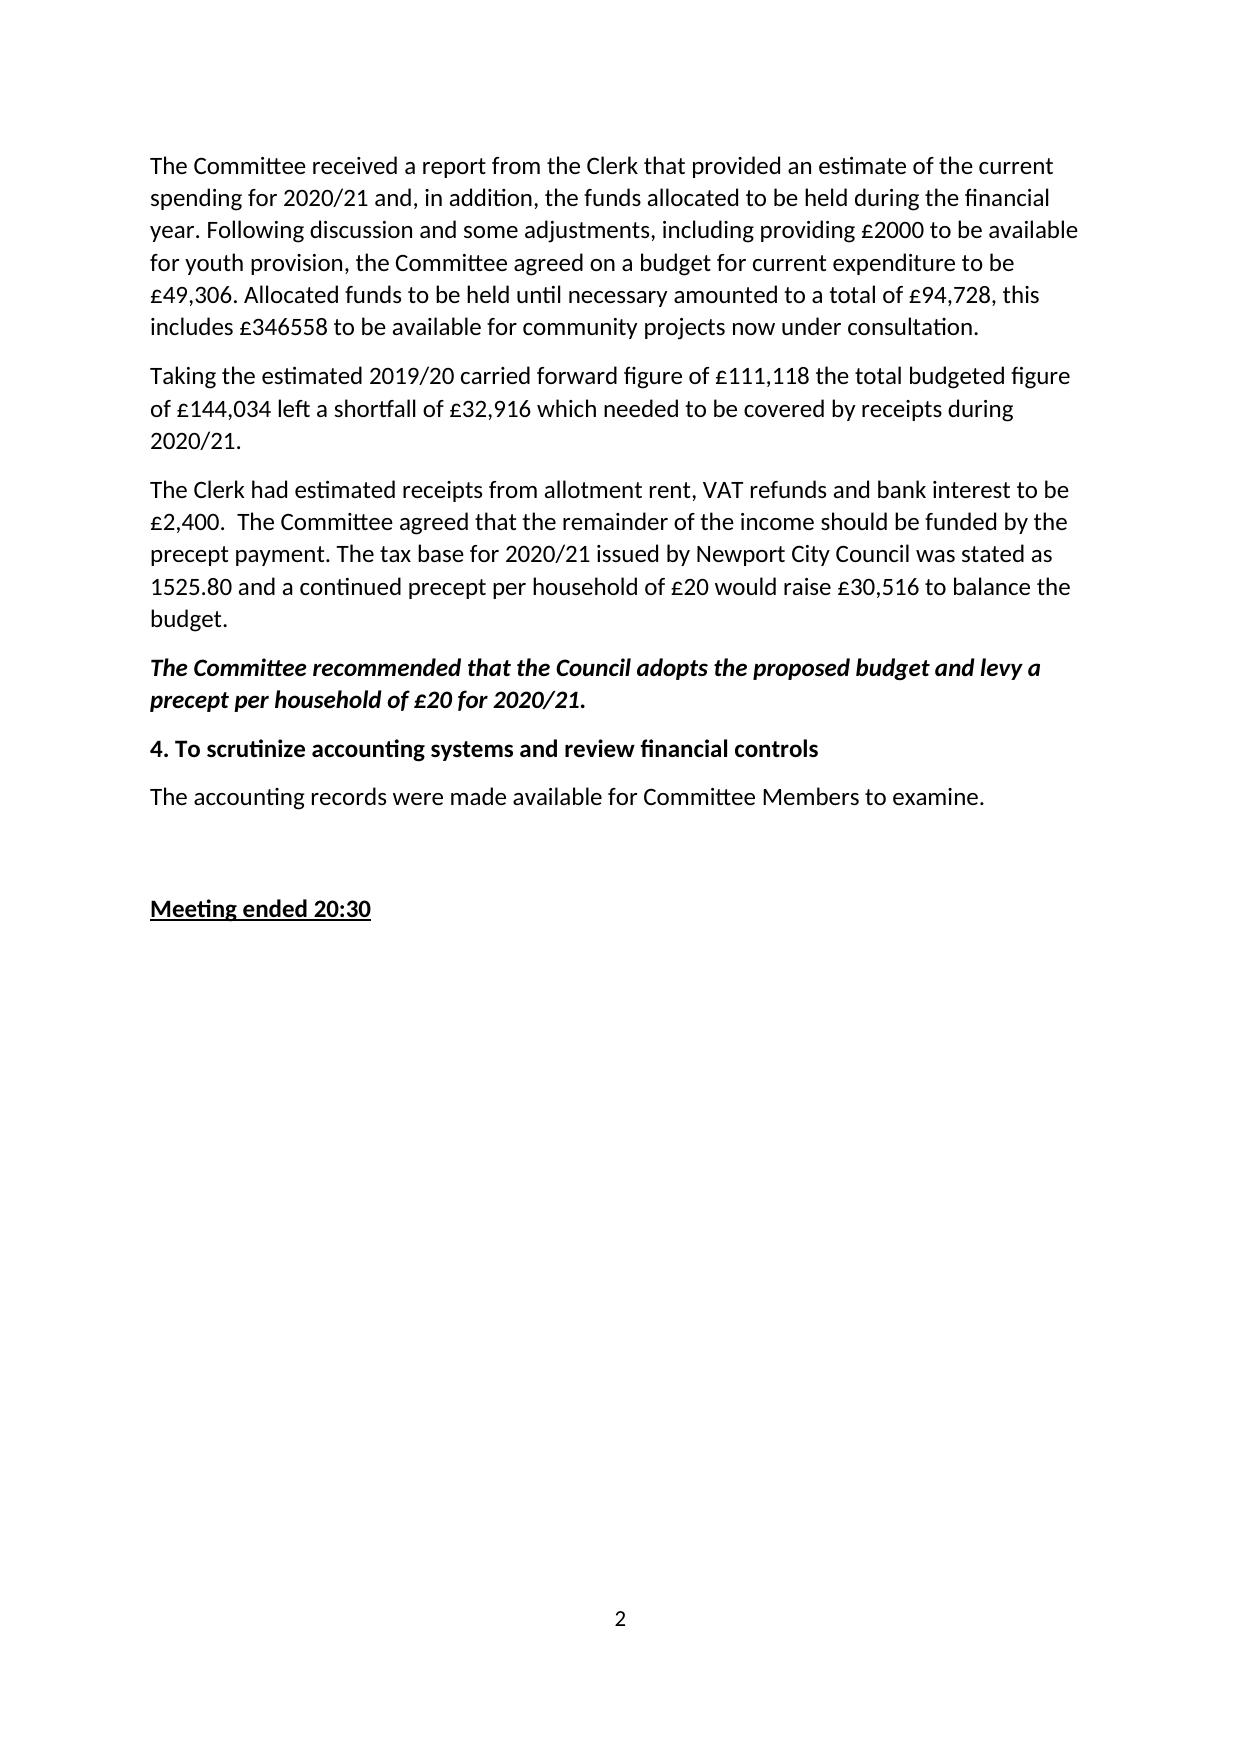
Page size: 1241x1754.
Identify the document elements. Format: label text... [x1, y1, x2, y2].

list The Committee recommended that the Council adopts the proposed budget and levy a precept per household of £20 for 2020/21. [150, 652, 1090, 715]
list The Clerk had estimated receipts from allotment rent, VAT refunds and bank interest to be £2,400. The Committee agreed that the remainder of the income should be funded by the precept payment. The tax base for 2020/21 issued by Newport City Council was stated as 1525.80 and a continued precept per household of £20 would raise £30,516 to balance the budget. [150, 474, 1090, 634]
list Taking the estimated 2019/20 carried forward figure of £111,118 the total budgeted figure of £144,034 left a shortfall of £32,916 which needed to be covered by receipts during 2020/21. [150, 360, 1090, 456]
list The Committee received a report from the Clerk that provided an estimate of the current spending for 2020/21 and, in addition, the funds allocated to be held during the financial year. Following discussion and some adjustments, including providing £2000 to be available for youth provision, the Committee agreed on a budget for current expenditure to be £49,306. Allocated funds to be held until necessary amounted to a total of £94,728, this includes £346558 to be available for community projects now under consultation. [150, 150, 1090, 342]
text The accounting records were made available for Committee Members to examine. [150, 781, 1090, 812]
text Meeting ended 20:30 [150, 893, 1090, 923]
text 4. To scrutinize accounting systems and review financial controls [150, 733, 1090, 764]
